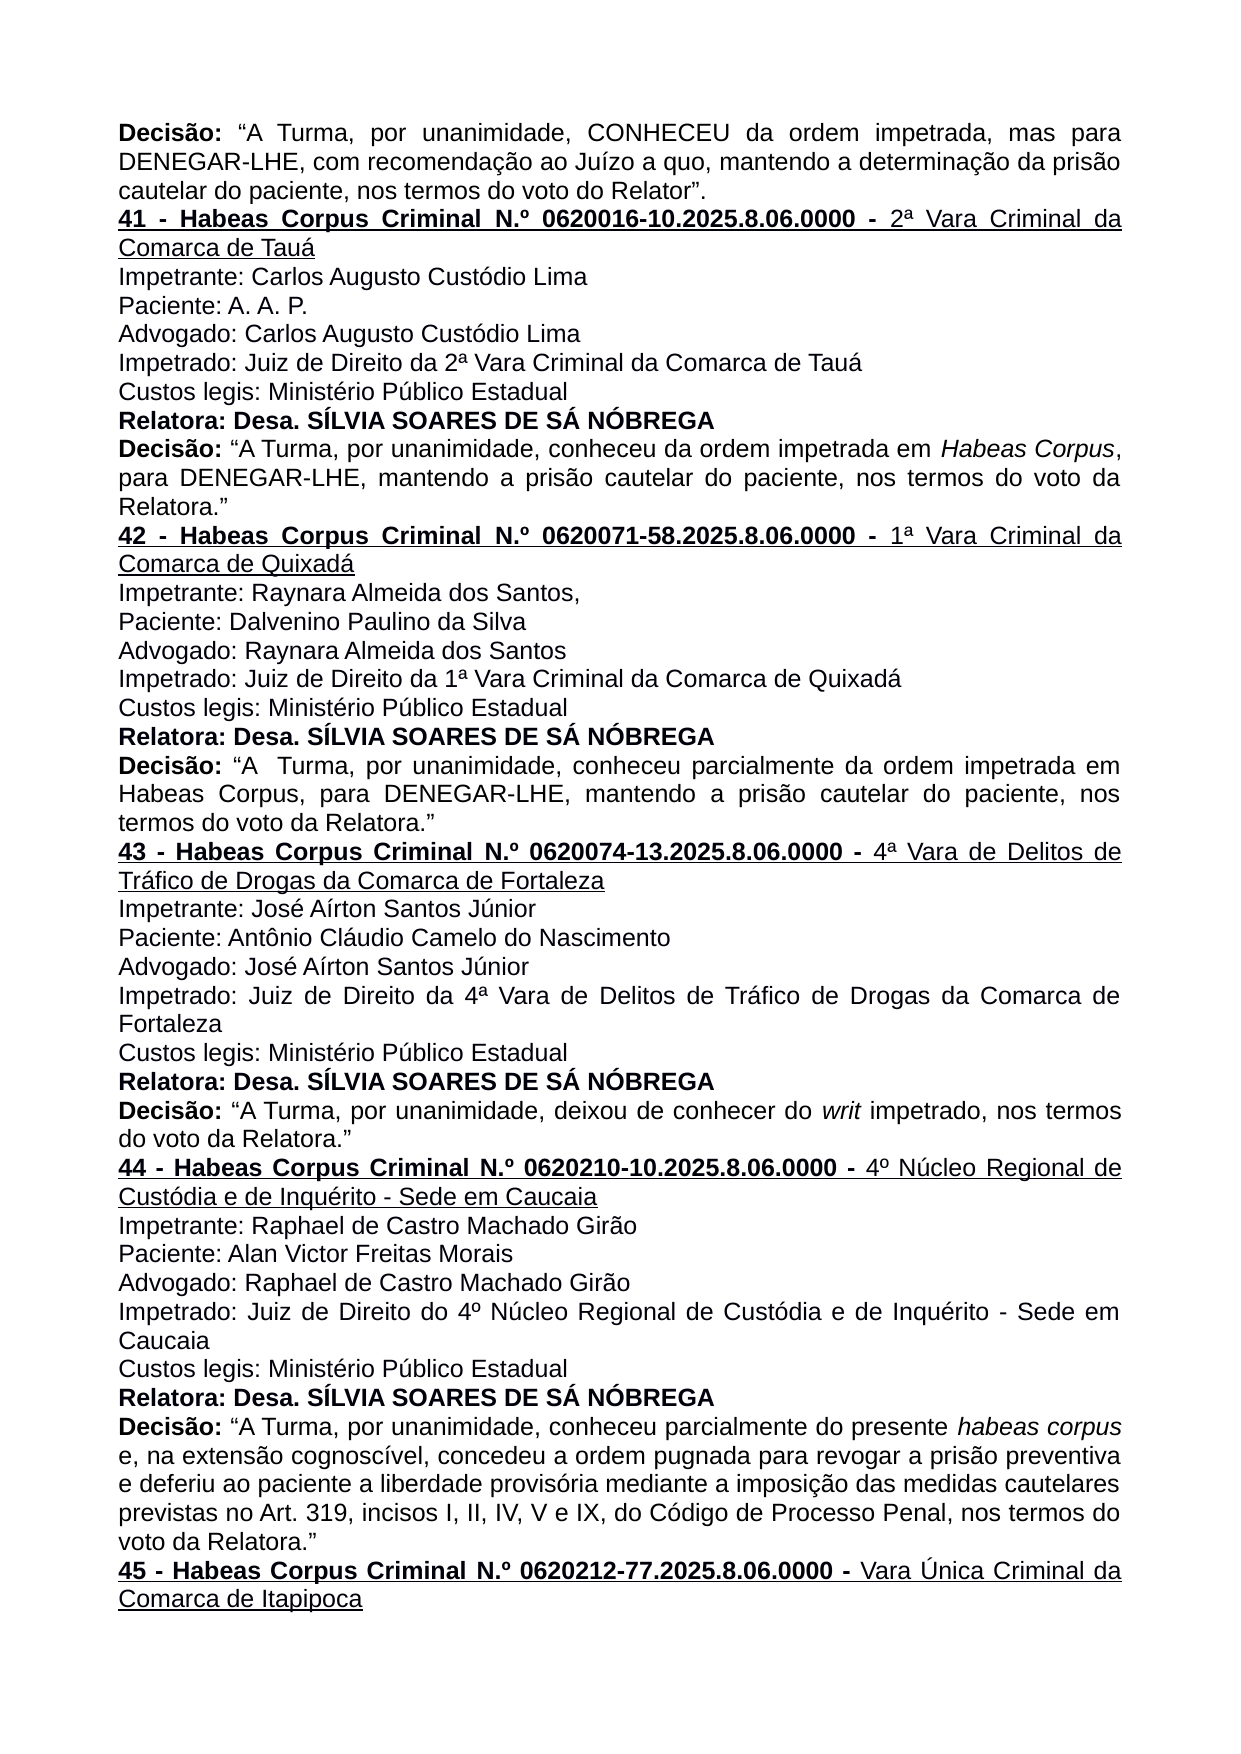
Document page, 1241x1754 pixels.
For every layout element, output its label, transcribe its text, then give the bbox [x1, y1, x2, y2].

text Custos legis: Ministério Público Estadual [118, 693, 1122, 722]
text Impetrante: José Aírton Santos Júnior [118, 894, 1122, 923]
text Custos legis: Ministério Público Estadual [118, 377, 1122, 406]
text Custos legis: Ministério Público Estadual [118, 1038, 1122, 1067]
text Impetrado: Juiz de Direito da 1ª Vara Criminal da Comarca de Quixadá [118, 664, 1122, 693]
text Advogado: Raphael de Castro Machado Girão [118, 1268, 1122, 1297]
text Impetrado: Juiz de Direito da 2ª Vara Criminal da Comarca de Tauá [118, 348, 1122, 377]
text 44 - Habeas Corpus Criminal N.º 0620210-10.2025.8.06.0000 - 4º Núcleo Regional de [118, 1153, 1122, 1178]
text Impetrante: Raphael de Castro Machado Girão [118, 1211, 1122, 1239]
text Impetrante: Raynara Almeida dos Santos, [118, 578, 1122, 607]
text Decisão: “A Turma, por unanimidade, conheceu parcialmente da ordem impetrada em Habeas Corpus, para DENEGAR-LHE, mantendo a prisão cautelar do paciente, nos termos do voto da Relatora.” [118, 751, 1122, 837]
text Paciente: Dalvenino Paulino da Silva [118, 607, 1122, 636]
text Custódia e de Inquérito - Sede em Caucaia [118, 1179, 1122, 1211]
text Decisão: “A Turma, por unanimidade, conheceu da ordem impetrada em Habeas Corpus, para DENEGAR-LHE, mantendo a prisão cautelar do paciente, nos termos do voto da Relatora.” [118, 434, 1122, 521]
text Comarca de Tauá [118, 231, 1122, 262]
text 41 - Habeas Corpus Criminal N.º 0620016-10.2025.8.06.0000 - 2ª Vara Criminal da [118, 204, 1122, 229]
text Impetrante: Carlos Augusto Custódio Lima [118, 262, 1122, 291]
text Advogado: Raynara Almeida dos Santos [118, 636, 1122, 664]
text Impetrado: Juiz de Direito da 4ª Vara de Delitos de Tráfico de Drogas da Comarca de Fortaleza [118, 981, 1122, 1038]
text Custos legis: Ministério Público Estadual [118, 1354, 1122, 1383]
text Advogado: José Aírton Santos Júnior [118, 952, 1122, 981]
text Comarca de Itapipoca [118, 1582, 1122, 1613]
text Decisão: “A Turma, por unanimidade, conheceu parcialmente do presente habeas corpus e, na extensão cognoscível, concedeu a ordem pugnada para revogar a prisão preventiva e deferiu ao paciente a liberdade provisória mediante a imposição das medidas cautelares previstas no Art. 319, incisos I, II, IV, V e IX, do Código de Processo Penal, nos termos do voto da Relatora.” [118, 1412, 1122, 1556]
text Relatora: Desa. SÍLVIA SOARES DE SÁ NÓBREGA [118, 406, 1122, 434]
text Advogado: Carlos Augusto Custódio Lima [118, 319, 1122, 348]
text 45 - Habeas Corpus Criminal N.º 0620212-77.2025.8.06.0000 - Vara Única Criminal da [118, 1556, 1122, 1581]
text Comarca de Quixadá [118, 547, 1122, 578]
text Relatora: Desa. SÍLVIA SOARES DE SÁ NÓBREGA [118, 1383, 1122, 1412]
text Paciente: Alan Victor Freitas Morais [118, 1239, 1122, 1268]
text Paciente: Antônio Cláudio Camelo do Nascimento [118, 923, 1122, 952]
text Decisão: “A Turma, por unanimidade, CONHECEU da ordem impetrada, mas para DENEGAR-LHE, com recomendação ao Juízo a quo, mantendo a determinação da prisão cautelar do paciente, nos termos do voto do Relator”. [118, 118, 1122, 204]
text Relatora: Desa. SÍLVIA SOARES DE SÁ NÓBREGA [118, 1067, 1122, 1096]
text 43 - Habeas Corpus Criminal N.º 0620074-13.2025.8.06.0000 - 4ª Vara de Delitos de [118, 837, 1122, 862]
text Impetrado: Juiz de Direito do 4º Núcleo Regional de Custódia e de Inquérito - Sede em Caucaia [118, 1297, 1122, 1354]
text Paciente: A. A. P. [118, 291, 1122, 319]
text Decisão: “A Turma, por unanimidade, deixou de conhecer do writ impetrado, nos termos do voto da Relatora.” [118, 1096, 1122, 1153]
text Tráfico de Drogas da Comarca de Fortaleza [118, 863, 1122, 894]
text Relatora: Desa. SÍLVIA SOARES DE SÁ NÓBREGA [118, 722, 1122, 751]
text 42 - Habeas Corpus Criminal N.º 0620071-58.2025.8.06.0000 - 1ª Vara Criminal da [118, 521, 1122, 546]
